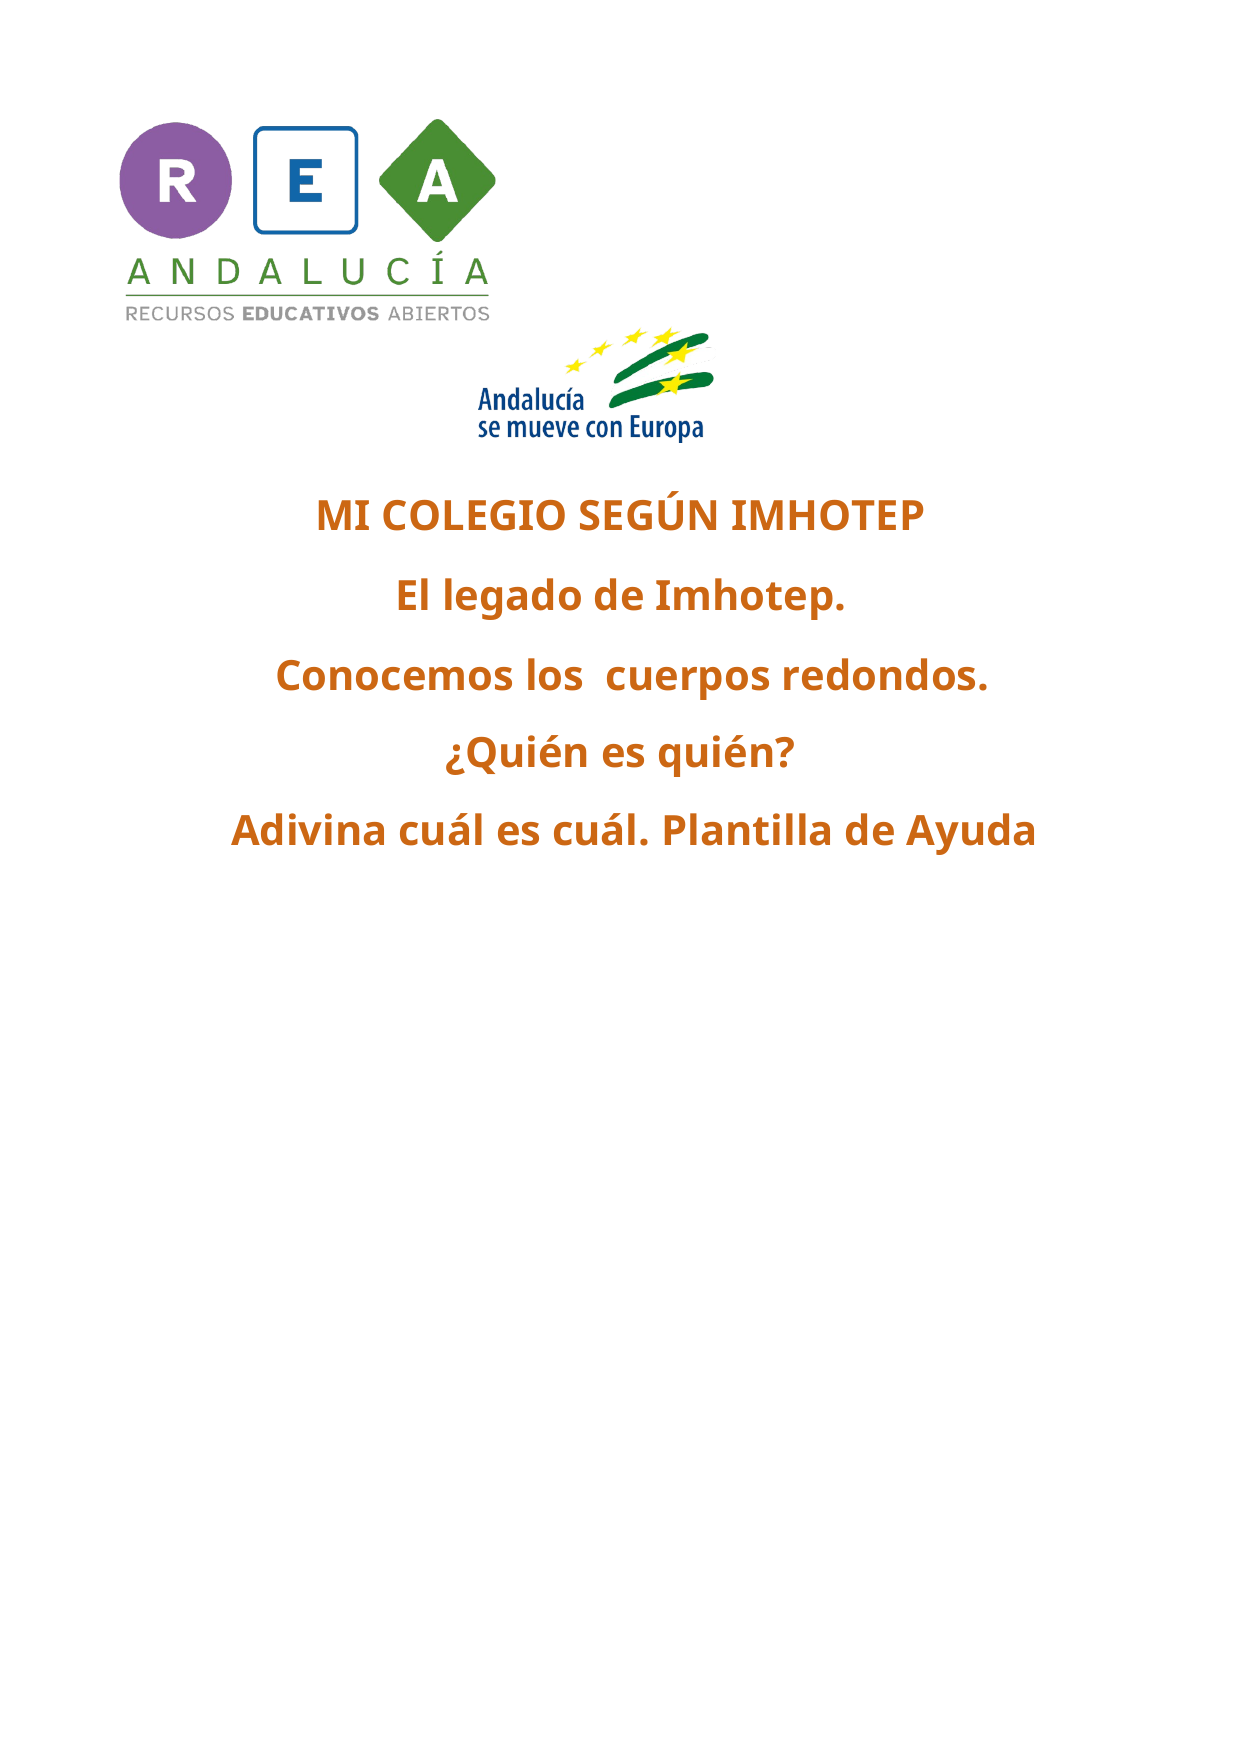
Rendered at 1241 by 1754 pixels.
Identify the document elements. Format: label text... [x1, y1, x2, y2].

text Adivina cuál es cuál. Plantilla de Ayuda [117, 801, 1152, 858]
picture [478, 326, 716, 443]
text Conocemos los cuerpos redondos. [275, 645, 1152, 702]
picture [118, 118, 496, 321]
text MI COLEGIO SEGÚN IMHOTEP El legado de Imhotep. [297, 485, 943, 622]
text ¿Quién es quién? [297, 723, 943, 780]
